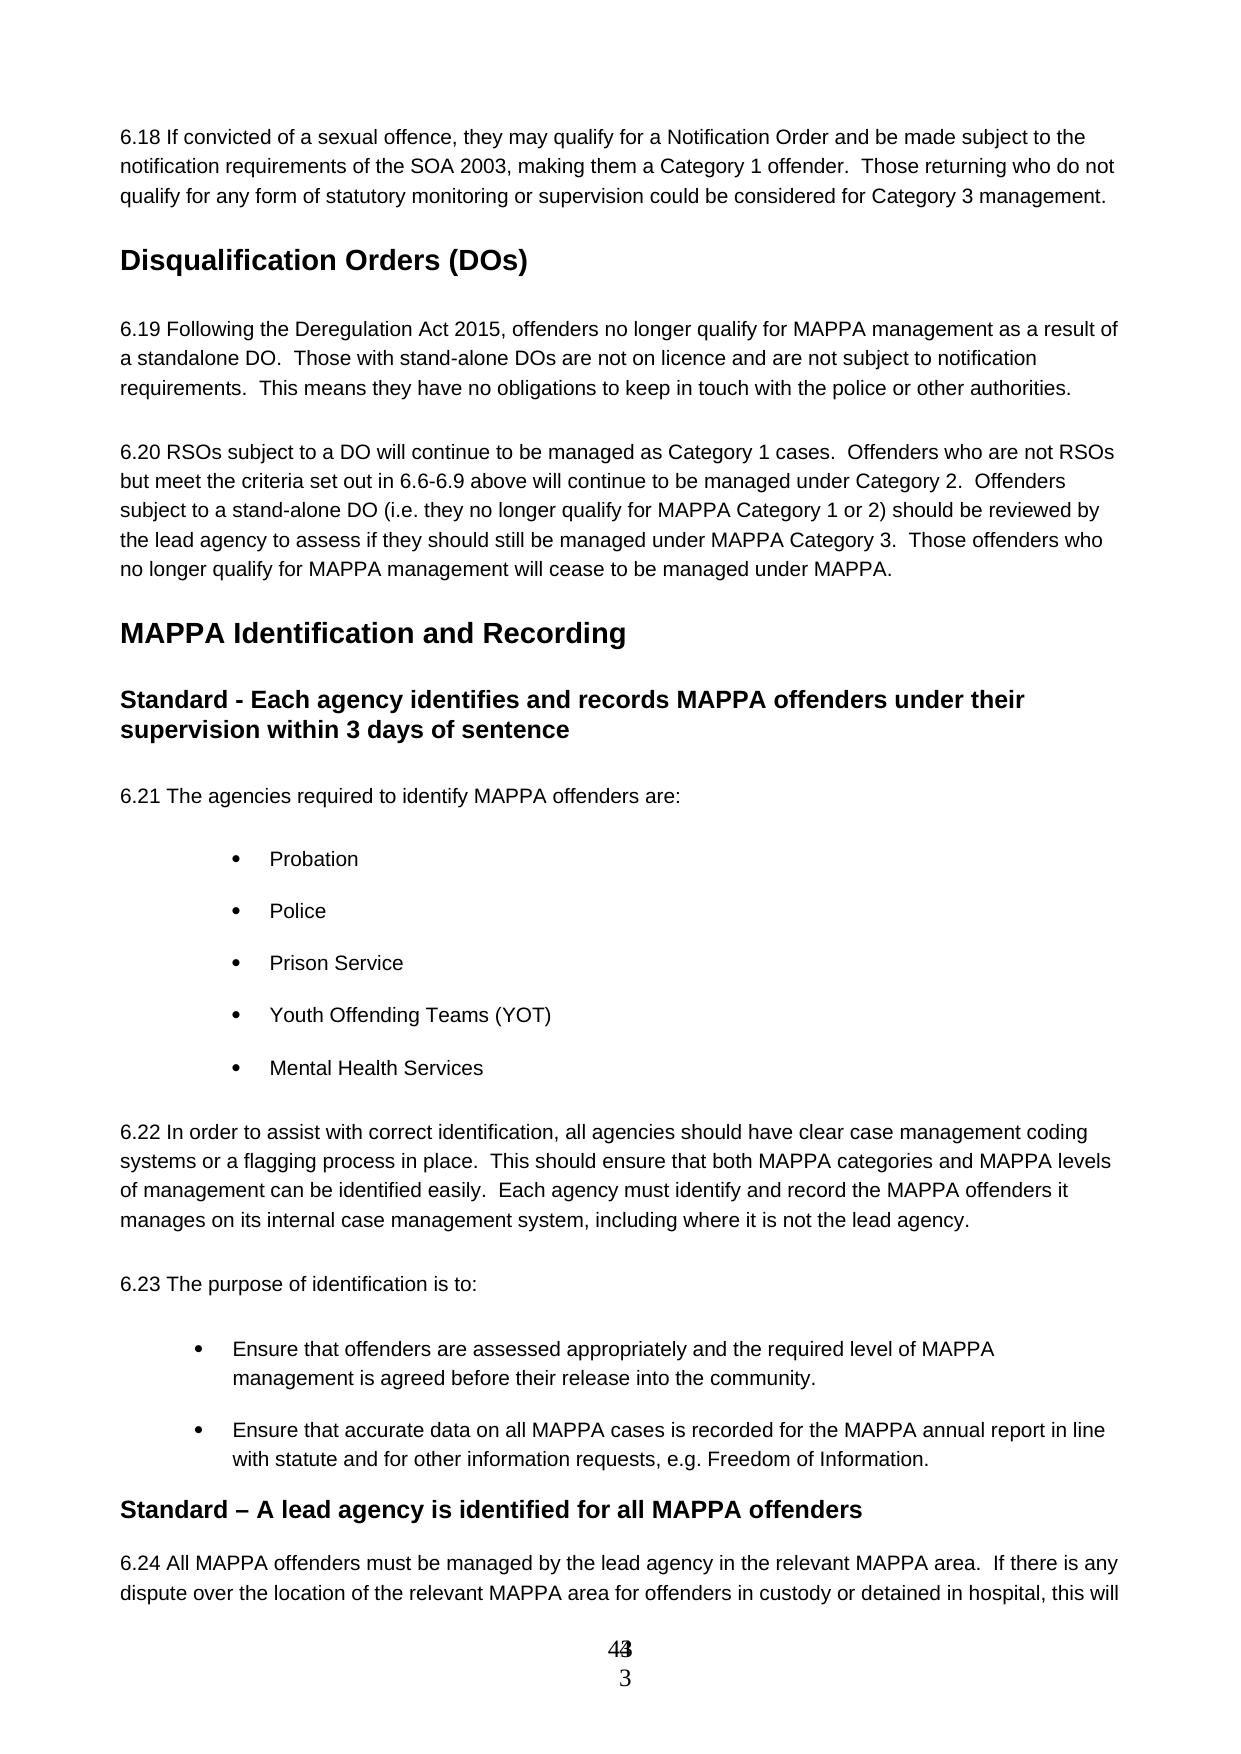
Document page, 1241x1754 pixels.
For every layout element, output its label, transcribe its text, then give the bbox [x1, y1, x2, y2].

list Police [232, 895, 1120, 924]
text 6.22 In order to assist with correct identification, all agencies should have clear case management coding systems or a flagging process in place. This should ensure that both MAPPA categories and MAPPA levels of management can be identified easily. Each agency must identify and record the MAPPA offenders it manages on its internal case management system, including where it is not the lead agency. [120, 1116, 1120, 1233]
list Ensure that offenders are assessed appropriately and the required level of MAPPA management is agreed before their release into the community. [195, 1333, 1120, 1391]
text 6.23 The purpose of identification is to: [120, 1268, 1120, 1297]
text Disqualification Orders (DOs) [120, 243, 1120, 276]
text MAPPA Identification and Recording [120, 616, 1120, 649]
text Standard - Each agency identifies and records MAPPA offenders under their supervision within 3 days of sentence [120, 685, 1120, 743]
list Mental Health Services [232, 1052, 1120, 1081]
text 6.18 If convicted of a sexual offence, they may qualify for a Notification Order and be made subject to the notification requirements of the SOA 2003, making them a Category 1 offender. Those returning who do not qualify for any form of statutory monitoring or supervision could be considered for Category 3 management. [120, 120, 1120, 207]
list Ensure that accurate data on all MAPPA cases is recorded for the MAPPA annual report in line with statute and for other information requests, e.g. Freedom of Information. [195, 1414, 1120, 1472]
text Standard – A lead agency is identified for all MAPPA offenders [120, 1495, 1120, 1524]
text 6.19 Following the Deregulation Act 2015, offenders no longer qualify for MAPPA management as a result of a standalone DO. Those with stand-alone DOs are not on licence and are not subject to notification requirements. This means they have no obligations to keep in touch with the police or other authorities. [120, 312, 1120, 399]
list Probation [232, 843, 1120, 872]
list Youth Offending Teams (YOT) [232, 999, 1120, 1029]
text 6.21 The agencies required to identify MAPPA offenders are: [120, 779, 1120, 808]
list Prison Service [232, 947, 1120, 977]
text 6.24 All MAPPA offenders must be managed by the lead agency in the relevant MAPPA area. If there is any dispute over the location of the relevant MAPPA area for offenders in custody or detained in hospital, this will [120, 1547, 1120, 1606]
text 6.20 RSOs subject to a DO will continue to be managed as Category 1 cases. Offenders who are not RSOs but meet the criteria set out in 6.6-6.9 above will continue to be managed under Category 2. Offenders subject to a stand-alone DO (i.e. they no longer qualify for MAPPA Category 1 or 2) should be reviewed by the lead agency to assess if they should still be managed under MAPPA Category 3. Those offenders who no longer qualify for MAPPA management will cease to be managed under MAPPA. [120, 435, 1120, 581]
